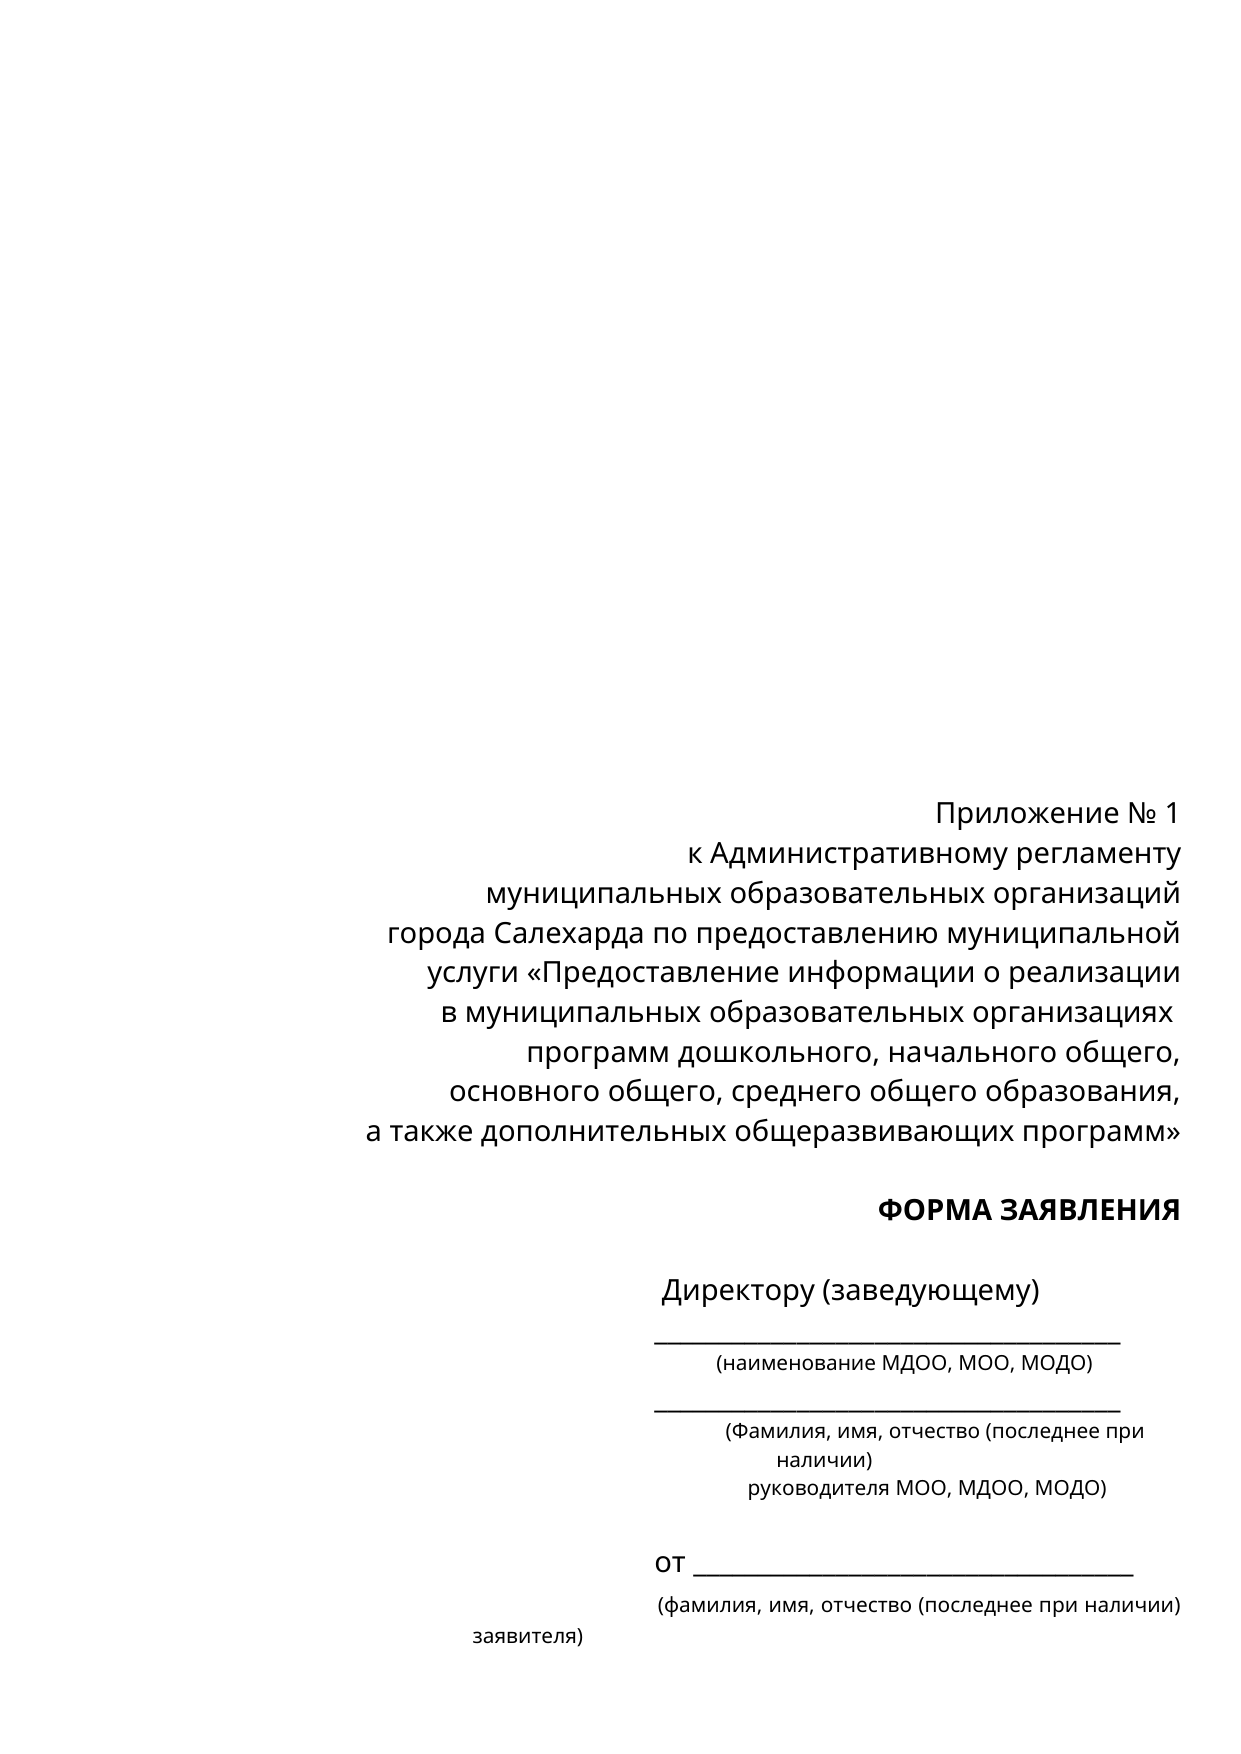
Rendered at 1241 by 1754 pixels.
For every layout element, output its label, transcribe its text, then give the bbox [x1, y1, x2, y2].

text (Фамилия, имя, отчество (последнее при наличии) [472, 1417, 1181, 1473]
text ФОРМА ЗАЯВЛЕНИЯ [177, 1190, 1181, 1229]
text а также дополнительных общеразвивающих программ» [177, 1110, 1181, 1150]
text города Салехарда по предоставлению муниципальной [177, 912, 1181, 952]
text ____________________________________ [472, 1309, 1181, 1348]
text ____________________________________ [472, 1377, 1181, 1417]
text Директору (заведующему) [472, 1269, 1181, 1309]
text (фамилия, имя, отчество (последнее при наличии) заявителя) [472, 1581, 1181, 1649]
text Приложение № 1 [177, 793, 1181, 832]
text от __________________________________ [472, 1542, 1181, 1581]
text основного общего, среднего общего образования, [177, 1071, 1181, 1110]
text руководителя МОО, МДОО, МОДО) [472, 1473, 1181, 1502]
text программ дошкольного, начального общего, [177, 1031, 1181, 1071]
text в муниципальных образовательных организациях [177, 991, 1181, 1031]
text услуги «Предоставление информации о реализации [177, 952, 1181, 991]
text муниципальных образовательных организаций [177, 872, 1181, 912]
text к Административному регламенту [177, 832, 1181, 872]
text (наименование МДОО, МОО, МОДО) [472, 1348, 1181, 1377]
